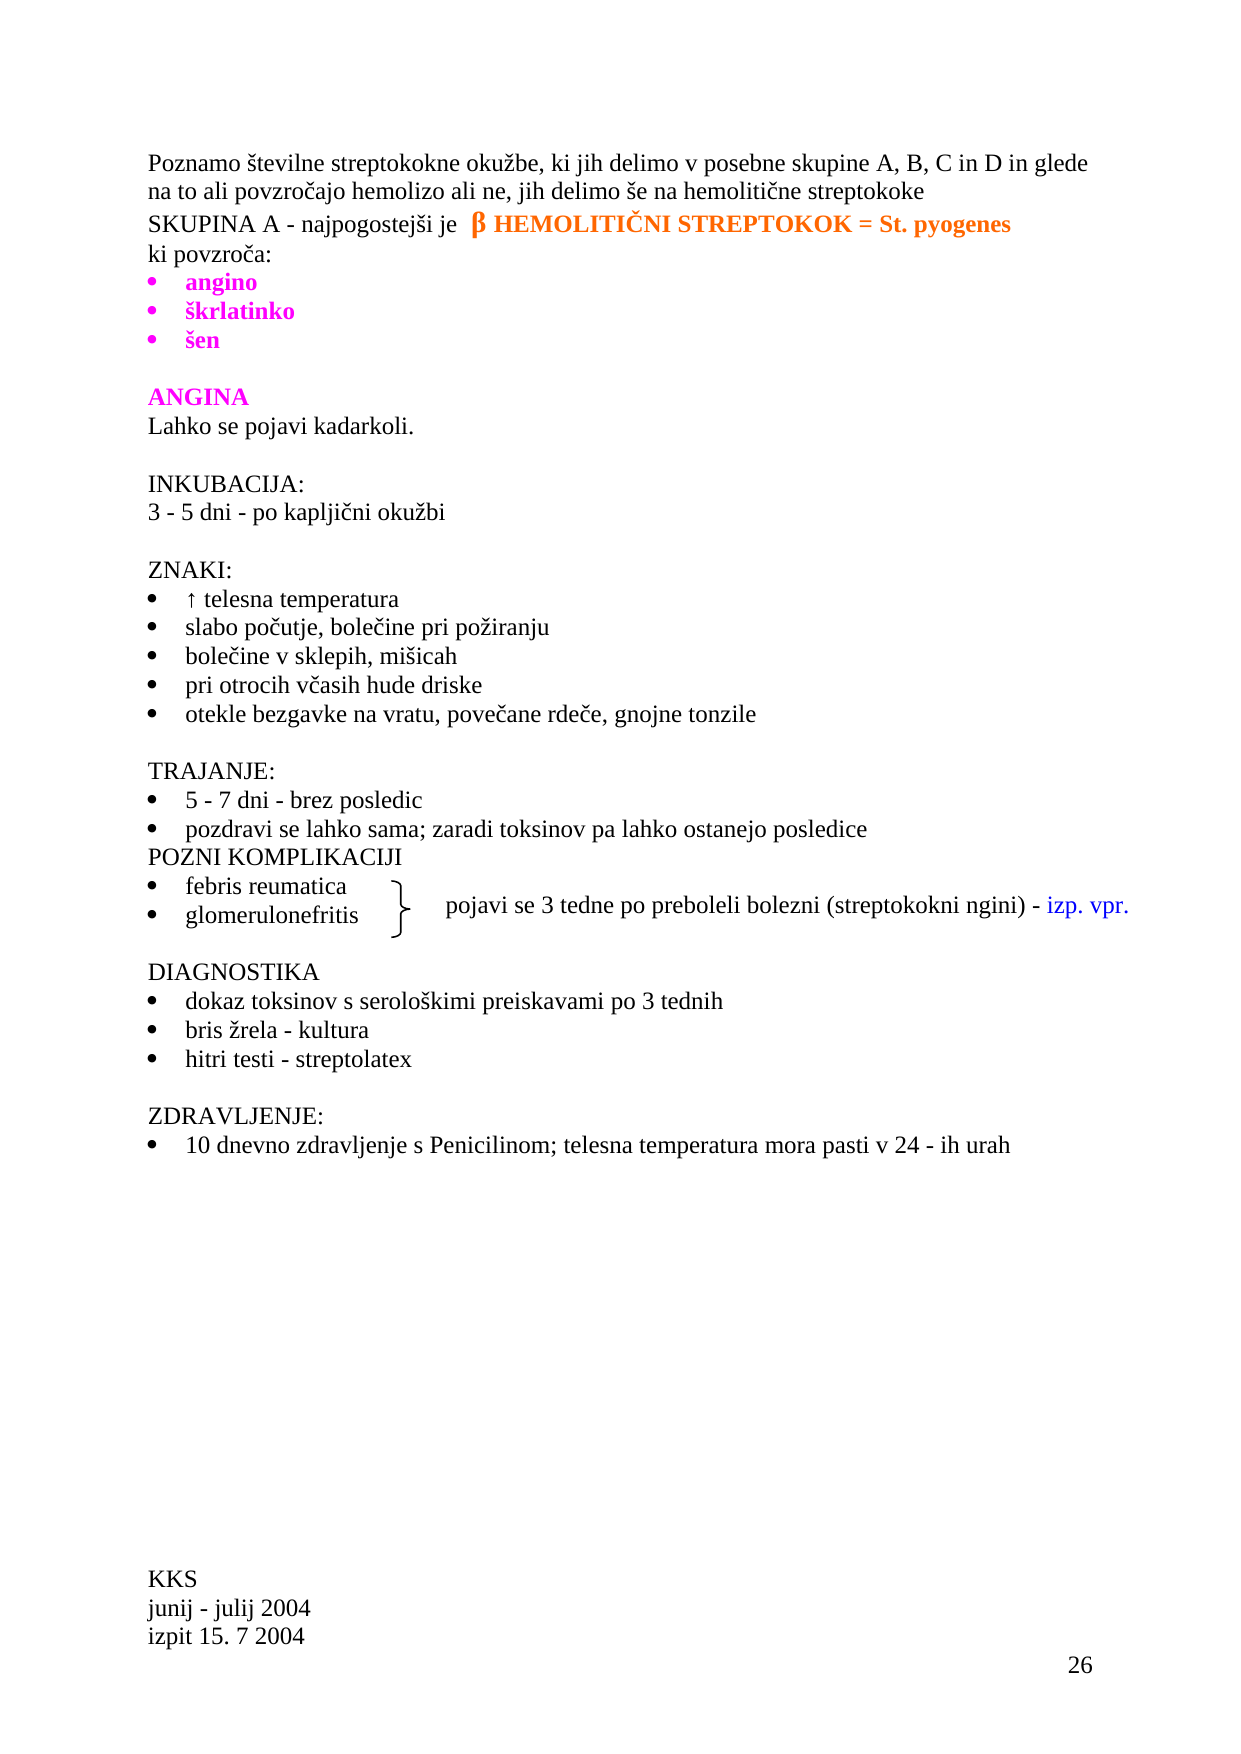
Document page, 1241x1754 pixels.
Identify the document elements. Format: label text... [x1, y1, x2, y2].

list hitri testi - streptolatex [148, 1044, 1093, 1072]
list šen [148, 325, 1093, 354]
text Lahko se pojavi kadarkoli. [148, 411, 1093, 440]
list bolečine v sklepih, mišicah [148, 641, 1093, 670]
text INKUBACIJA: [148, 469, 1093, 497]
list [402, 900, 429, 929]
list pri otrocih včasih hude driske [148, 670, 1093, 699]
text ki povzroča: [148, 239, 1093, 267]
list 5 - 7 dni - brez posledic [148, 785, 1093, 814]
text POZNI KOMPLIKACIJI [148, 842, 1093, 871]
text SKUPINA A - najpogostejši je β HEMOLITIČNI STREPTOKOK = St. pyogenes [148, 205, 1093, 239]
list škrlatinko [148, 296, 1093, 325]
text DIAGNOSTIKA [148, 957, 1093, 986]
text TRAJANJE: [148, 756, 1093, 785]
list 10 dnevno zdravljenje s Penicilinom; telesna temperatura mora pasti v 24 - ih urah [148, 1130, 1093, 1159]
list ↑ telesna temperatura [148, 584, 1093, 612]
list angino [148, 267, 1093, 296]
list otekle bezgavke na vratu, povečane rdeče, gnojne tonzile [148, 699, 1093, 727]
text Poznamo številne streptokokne okužbe, ki jih delimo v posebne skupine A, B, C in D in glede na to ali povzročajo hemolizo ali ne, jih delimo še na hemolitične streptokoke [148, 148, 1093, 205]
text ANGINA [148, 382, 1093, 411]
text ZNAKI: [148, 555, 1093, 584]
text 3 - 5 dni - po kapljični okužbi [148, 497, 1093, 526]
list febris reumatica [148, 871, 1093, 900]
text ZDRAVLJENJE: [148, 1101, 1093, 1130]
list pojavi se 3 tedne po preboleli bolezni (streptokokni ngini) - izp. vpr. [445, 890, 1162, 919]
list pozdravi se lahko sama; zaradi toksinov pa lahko ostanejo posledice [148, 814, 1093, 842]
list dokaz toksinov s serološkimi preiskavami po 3 tednih [148, 986, 1093, 1015]
list glomerulonefritis [148, 900, 403, 929]
list slabo počutje, bolečine pri požiranju [148, 612, 1093, 641]
list bris žrela - kultura [148, 1015, 1093, 1044]
